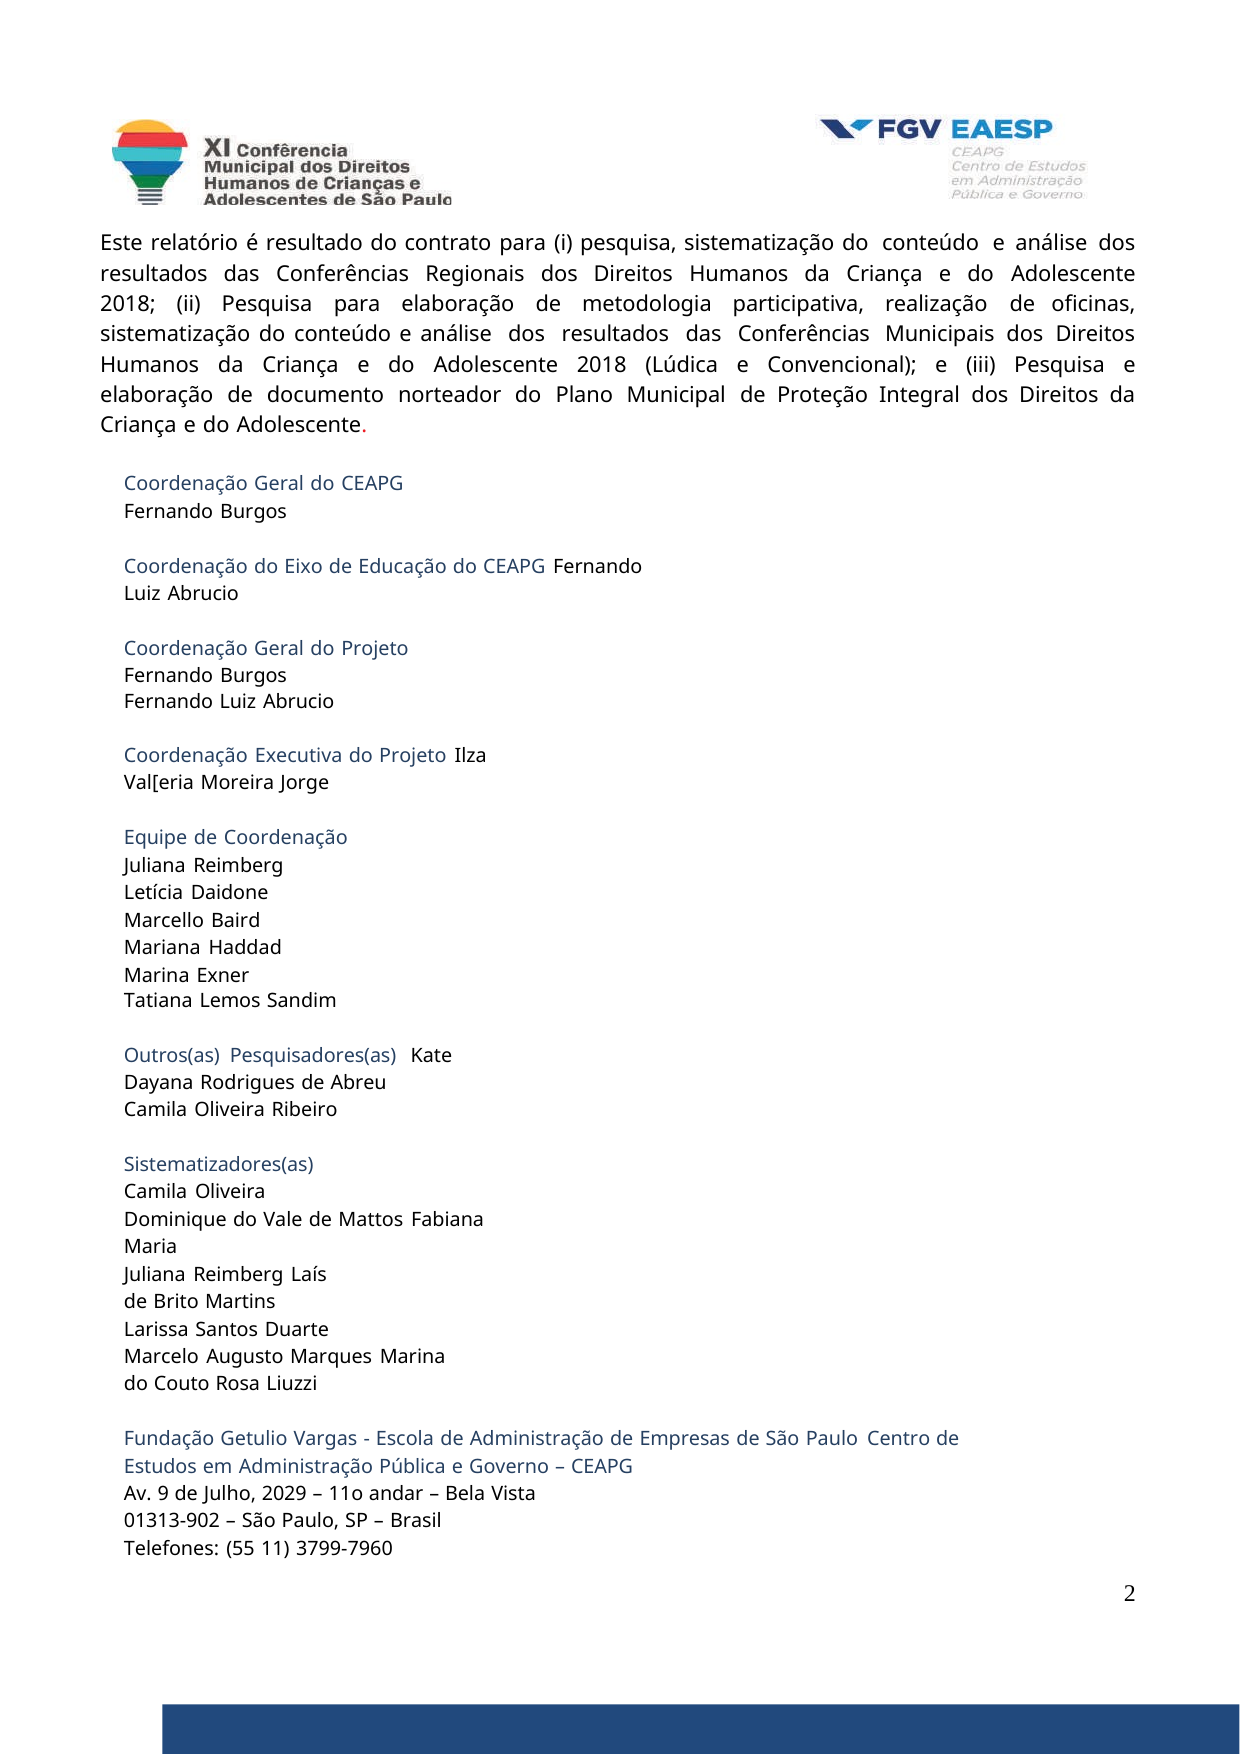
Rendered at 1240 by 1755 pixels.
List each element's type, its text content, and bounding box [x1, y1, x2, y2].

text Coordenação do Eixo de Educação do CEAPG Fernando Luiz Abrucio [124, 552, 681, 606]
text Fernando Luiz Abrucio [124, 689, 1239, 713]
text Coordenação Executiva do Projeto Ilza Val[eria Moreira Jorge [124, 741, 496, 796]
text Av. 9 de Julho, 2029 – 11o andar – Bela Vista 01313-902 – São Paulo, SP – Brasil [124, 1479, 559, 1534]
text Juliana Reimberg Laís de Brito Martins Larissa Santos Duarte [124, 1260, 330, 1342]
text Telefones: (55 11) 3799-7960 [124, 1534, 496, 1561]
text Dominique do Vale de Mattos Fabiana Maria [124, 1205, 496, 1259]
text Marcelo Augusto Marques Marina do Couto Rosa Liuzzi [124, 1342, 446, 1397]
text Letícia Daidone Marcello Baird Mariana Haddad Marina Exner [124, 878, 330, 988]
text Coordenação Geral do CEAPG Fernando Burgos [124, 470, 496, 524]
text Coordenação Geral do Projeto Fernando Burgos [124, 634, 496, 689]
text Fundação Getulio Vargas - Escola de Administração de Empresas de São Paulo Centro de Estudos em Administração Pública e Governo – CEAPG [124, 1424, 964, 1479]
text Tatiana Lemos Sandim [124, 988, 1239, 1013]
text Equipe de Coordenação Juliana Reimberg [124, 823, 384, 878]
text Outros(as) Pesquisadores(as) Kate Dayana Rodrigues de Abreu Camila Oliveira Ribeiro [124, 1041, 456, 1122]
text Sistematizadores(as) Camila Oliveira [124, 1150, 384, 1204]
text Este relatório é resultado do contrato para (i) pesquisa, sistematização do conteúdo e análise dos resultados das Conferências Regionais dos Direitos Humanos da Criança e do Adolescente 2018; (ii) Pesquisa para elaboração de metodologia participativa, realização de oficinas, sistematização do conteúdo e análise dos resultados das Conferências Municipais dos Direitos Humanos da Criança e do Adolescente 2018 (Lúdica e Convencional); e (iii) Pesquisa e elaboração de documento norteador do Plano Municipal de Proteção Integral dos Direitos da Criança e do Adolescente. [100, 227, 1136, 439]
